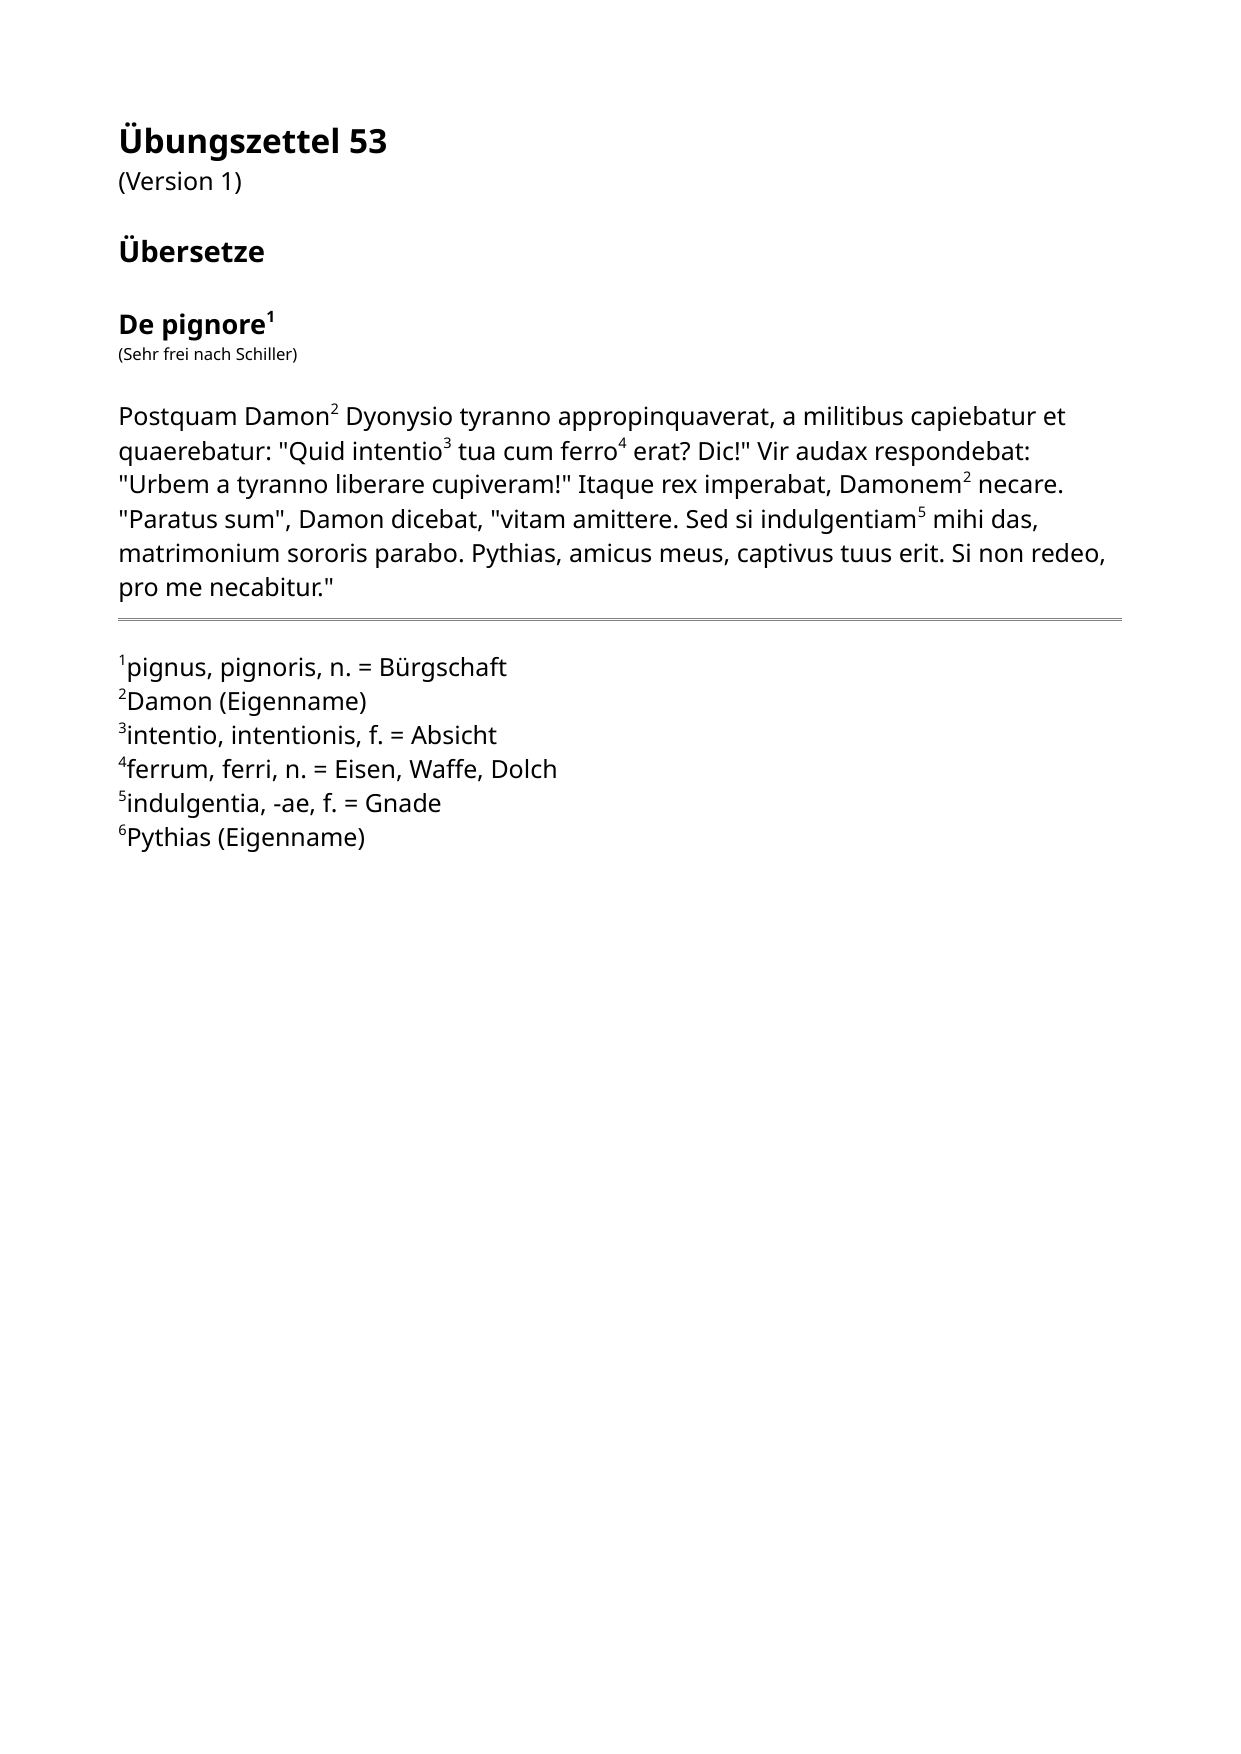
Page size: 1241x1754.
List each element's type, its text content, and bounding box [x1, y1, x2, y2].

text 3intentio, intentionis, f. = Absicht [118, 718, 1122, 752]
text Postquam Damon2 Dyonysio tyranno appropinquaverat, a militibus capiebatur et quaerebatur: "Quid intentio3 tua cum ferro4 erat? Dic!" Vir audax respondebat: "Urbem a tyranno liberare cupiveram!" Itaque rex imperabat, Damonem2 necare. "Paratus sum", Damon dicebat, "vitam amittere. Sed si indulgentiam5 mihi das, matrimonium sororis parabo. Pythias, amicus meus, captivus tuus erit. Si non redeo, pro me necabitur." [118, 399, 1122, 603]
text 2Damon (Eigenname) [118, 684, 1122, 718]
text 4ferrum, ferri, n. = Eisen, Waffe, Dolch [118, 752, 1122, 786]
text Übersetze [118, 232, 1122, 271]
text Übungszettel 53 [118, 118, 1122, 163]
text De pignore1 [118, 305, 1122, 342]
text 5indulgentia, -ae, f. = Gnade [118, 786, 1122, 820]
text (Version 1) [118, 163, 1122, 198]
text (Sehr frei nach Schiller) [118, 342, 1122, 365]
text 6Pythias (Eigenname) [118, 820, 1122, 854]
text 1pignus, pignoris, n. = Bürgschaft [118, 649, 1122, 684]
